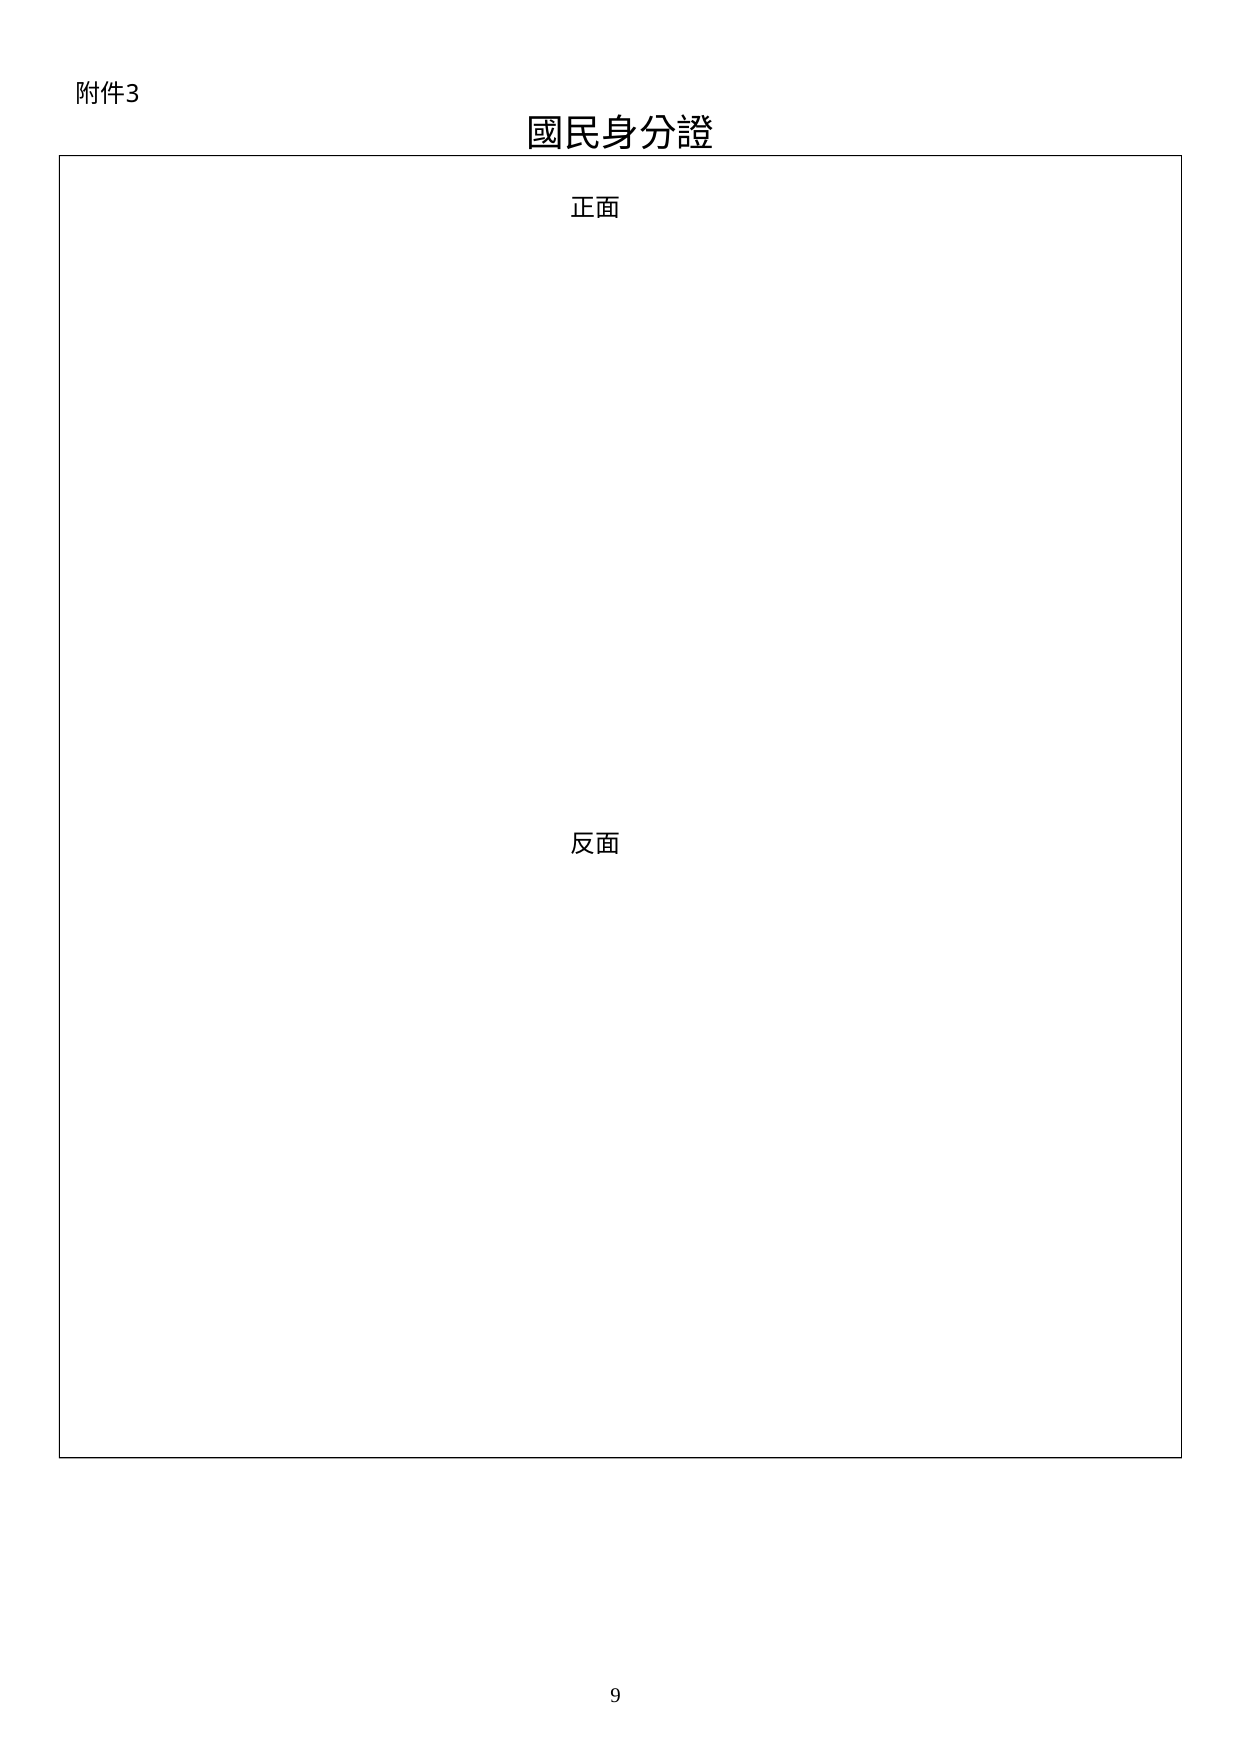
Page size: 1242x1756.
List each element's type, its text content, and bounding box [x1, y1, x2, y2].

text 正面 [570, 187, 1181, 224]
text 附件3 [75, 74, 142, 110]
text [1182, 187, 1192, 224]
text 反面 [570, 824, 1181, 860]
text 國民身分證 [527, 103, 1192, 158]
text [1182, 824, 1192, 860]
